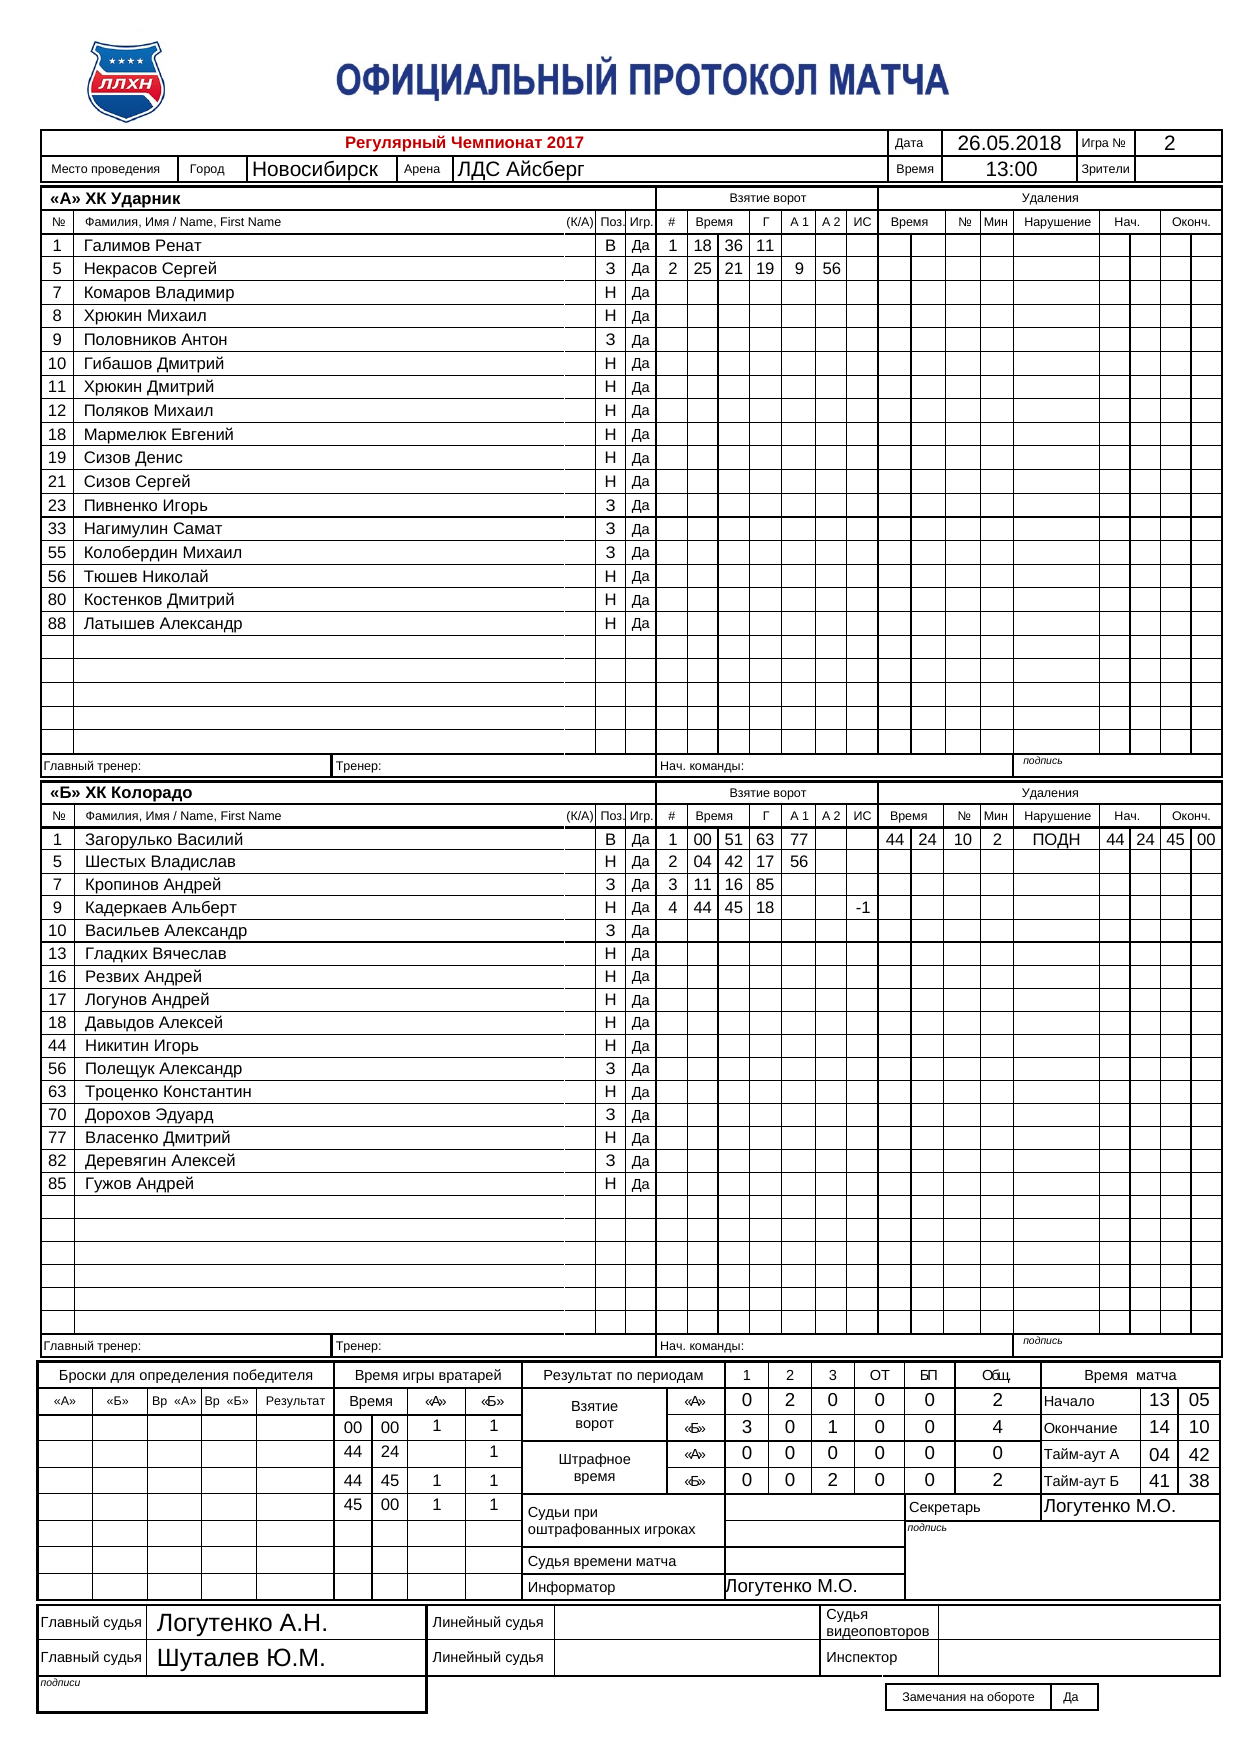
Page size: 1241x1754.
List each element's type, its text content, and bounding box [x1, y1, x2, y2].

table_cell [1014, 235, 1099, 256]
table_cell [1099, 1682, 1220, 1711]
table_cell «Б» [668, 1468, 724, 1493]
table_cell [688, 423, 717, 445]
table_cell [657, 305, 687, 327]
table_cell Тайм-аут Б [1042, 1468, 1140, 1493]
table_cell ИС [847, 211, 877, 233]
table_cell [1131, 1288, 1160, 1310]
table_cell [816, 518, 846, 540]
table_cell [565, 1288, 595, 1310]
table_cell [816, 659, 846, 682]
table_cell [565, 1104, 595, 1126]
table_cell Мармелюк Евгений [74, 423, 564, 445]
table_cell [1100, 376, 1129, 398]
table_cell [565, 1173, 595, 1195]
table_cell [912, 588, 945, 611]
table_header Результат по периодам [523, 1363, 724, 1387]
table_cell 24 [912, 829, 943, 849]
table_cell [719, 659, 749, 682]
table_cell 19 [42, 446, 73, 469]
table_cell [912, 1219, 943, 1241]
table_cell [1131, 518, 1160, 540]
table_cell [981, 850, 1013, 872]
table_cell [408, 1521, 465, 1546]
table_cell [816, 1242, 846, 1264]
table_cell [1192, 565, 1221, 587]
table_cell [1161, 1035, 1190, 1057]
table_cell [750, 612, 781, 634]
table_cell [75, 1219, 564, 1241]
table_cell [565, 1035, 595, 1057]
table_cell [148, 1574, 201, 1599]
table_cell [750, 1173, 781, 1195]
table_cell [1192, 423, 1221, 445]
table_cell [946, 446, 980, 469]
table_cell [816, 1081, 846, 1103]
table_cell [1161, 423, 1190, 445]
table_cell [565, 1196, 595, 1218]
table_cell [1100, 730, 1129, 753]
table_cell [847, 518, 877, 540]
table_cell [719, 1265, 749, 1287]
table_cell [981, 966, 1013, 987]
table_cell 18 [688, 235, 717, 256]
table_cell [1014, 1288, 1099, 1310]
table_cell [42, 730, 73, 753]
table_cell 56 [42, 565, 73, 587]
table_cell Мин [981, 211, 1013, 233]
table_cell [944, 1127, 980, 1149]
table_cell Арена [398, 157, 452, 181]
table_cell [1161, 1058, 1190, 1079]
table_cell 11 [750, 235, 781, 256]
table_cell [1100, 1012, 1129, 1033]
table_cell [39, 1441, 92, 1467]
table_cell [847, 1265, 877, 1287]
table_cell 55 [42, 541, 73, 564]
table_cell [1192, 446, 1221, 469]
table_cell [981, 257, 1013, 280]
table_cell [847, 1104, 877, 1126]
table_cell [565, 1150, 595, 1172]
table_cell Да [626, 1035, 655, 1057]
table_cell [782, 376, 815, 398]
table_header Время матча [1042, 1363, 1219, 1387]
table_cell Главный тренер: [42, 1335, 330, 1356]
table_cell Время [335, 1389, 407, 1413]
table_cell 04 [688, 850, 717, 872]
table_header Замечания на обороте [887, 1685, 1050, 1709]
table_cell [944, 896, 980, 918]
table_cell [782, 943, 815, 964]
table_cell [750, 920, 781, 941]
table_cell 1 [466, 1468, 521, 1493]
table_cell Секретарь [906, 1495, 1040, 1520]
table_cell Нарушение [1014, 805, 1099, 826]
table_cell [816, 896, 846, 918]
table_cell [596, 707, 625, 729]
table_cell 2 [657, 850, 687, 872]
table_cell Н [596, 565, 625, 587]
table_cell [946, 494, 980, 516]
table_cell [657, 588, 687, 611]
table_header Удаления [879, 783, 1221, 803]
table_cell «А» [408, 1389, 465, 1413]
table_cell 3 [726, 1415, 768, 1440]
table_cell [912, 235, 945, 256]
table_cell Нач. [1100, 211, 1160, 233]
table_cell Поз. [596, 805, 625, 826]
table_cell [912, 376, 945, 398]
table_cell [1161, 565, 1190, 587]
table_cell [750, 636, 781, 658]
table_cell Да [626, 446, 655, 469]
table_cell [93, 1416, 147, 1440]
table_cell Судья видеоповторов [821, 1606, 938, 1639]
table_cell [1014, 636, 1099, 658]
table_cell 1 [466, 1441, 521, 1467]
table_cell 24 [1131, 829, 1160, 849]
table_cell [847, 829, 877, 849]
table_cell [657, 399, 687, 422]
table_cell [1192, 707, 1221, 729]
table_cell Полещук Александр [75, 1058, 564, 1079]
table_cell [1014, 730, 1099, 753]
table_cell [719, 1081, 749, 1103]
table_cell [912, 565, 945, 587]
table_cell 10 [1179, 1415, 1219, 1440]
table_cell [1161, 707, 1190, 729]
table_cell 77 [42, 1127, 74, 1149]
table_cell [74, 707, 564, 729]
table_cell [565, 989, 595, 1011]
table_cell 0 [726, 1389, 768, 1413]
table_cell [981, 636, 1013, 658]
table_cell [847, 707, 877, 729]
table_cell Да [626, 1081, 655, 1103]
table_cell [719, 943, 749, 964]
table_cell [946, 541, 980, 564]
table_cell Да [626, 470, 655, 493]
table_cell [565, 376, 595, 398]
table_cell [1014, 352, 1099, 374]
table_cell [719, 494, 749, 516]
table_cell Нагимулин Самат [74, 518, 564, 540]
table_cell Да [626, 1127, 655, 1149]
table_cell Да [626, 305, 655, 327]
table_cell Никитин Игорь [75, 1035, 564, 1057]
table_cell [912, 518, 945, 540]
table_cell 17 [750, 850, 781, 872]
table_cell 63 [42, 1081, 74, 1103]
table_cell Новосибирск [248, 157, 396, 181]
table_cell [782, 235, 815, 256]
table_cell Да [626, 989, 655, 1011]
table_cell [847, 1150, 877, 1172]
table_cell [1131, 1150, 1160, 1172]
table_cell [148, 1468, 201, 1493]
table_cell [1014, 588, 1099, 611]
table_cell [1192, 683, 1221, 706]
table_cell [1100, 1058, 1129, 1079]
table_cell [1100, 659, 1129, 682]
table_cell [726, 1548, 904, 1573]
table_cell Н [596, 612, 625, 634]
table_cell Оконч. [1161, 805, 1221, 826]
table_cell [1192, 850, 1221, 872]
table_cell 4 [956, 1415, 1040, 1440]
table_cell [1161, 281, 1190, 303]
table_cell [981, 1150, 1013, 1172]
table_cell [816, 829, 846, 849]
table_cell Инспектор [821, 1640, 938, 1675]
table_cell [688, 399, 717, 422]
table_cell [847, 1311, 877, 1333]
table_cell [750, 707, 781, 729]
table_cell № [42, 211, 73, 233]
table_cell [688, 470, 717, 493]
table_cell [879, 896, 910, 918]
table_cell [1161, 352, 1190, 374]
table_cell [1161, 1311, 1190, 1333]
table_cell [847, 636, 877, 658]
table_cell [257, 1468, 333, 1493]
table_cell [912, 989, 943, 1011]
table_cell [1161, 659, 1190, 682]
table_cell [1014, 943, 1099, 964]
table_cell [565, 518, 595, 540]
table_cell [202, 1521, 256, 1546]
table_cell [816, 966, 846, 987]
table_cell 70 [42, 1104, 74, 1126]
table_cell [879, 730, 910, 753]
table_cell [719, 612, 749, 634]
table_cell [847, 305, 877, 327]
table_cell [688, 1150, 717, 1172]
table_cell [750, 1196, 781, 1218]
table_cell [816, 281, 846, 303]
table_cell [912, 305, 945, 327]
table_cell [750, 1127, 781, 1149]
table_cell [1014, 518, 1099, 540]
table_cell [750, 305, 781, 327]
table_cell 19 [750, 257, 781, 280]
table_cell [981, 352, 1013, 374]
table_cell Загорулько Василий [75, 829, 564, 849]
table_cell [1161, 612, 1190, 634]
table_cell [879, 943, 910, 964]
table_cell [688, 683, 717, 706]
table_cell 0 [769, 1415, 811, 1440]
table_cell [1161, 730, 1190, 753]
table_cell [981, 541, 1013, 564]
table_cell [879, 1265, 910, 1287]
table_cell Да [626, 518, 655, 540]
table_cell Нач. [1100, 805, 1160, 826]
table_cell [981, 328, 1013, 351]
table_cell [688, 446, 717, 469]
table_cell 0 [905, 1442, 954, 1467]
table_cell [657, 707, 687, 729]
table_cell [912, 281, 945, 303]
table_cell [596, 1242, 625, 1264]
table_cell [1192, 1104, 1221, 1126]
table_cell [816, 494, 846, 516]
table_cell [626, 659, 655, 682]
table_cell [39, 1468, 92, 1493]
table_cell Дорохов Эдуард [75, 1104, 564, 1126]
table_cell 10 [42, 352, 73, 374]
table_cell [1192, 874, 1221, 895]
table_cell [782, 1150, 815, 1172]
table_cell [750, 1311, 781, 1333]
table_cell [466, 1547, 521, 1573]
table_cell [847, 1012, 877, 1033]
table_cell [565, 966, 595, 987]
table_cell [565, 565, 595, 587]
table_cell [750, 518, 781, 540]
table_cell [879, 423, 910, 445]
table_cell [879, 636, 910, 658]
table_cell [912, 920, 943, 941]
table_cell [1161, 1288, 1190, 1310]
table_cell [782, 399, 815, 422]
table_cell [847, 943, 877, 964]
table_cell «А» [39, 1389, 92, 1413]
table_cell [1100, 305, 1129, 327]
table_cell [782, 1081, 815, 1103]
table_cell [1131, 1219, 1160, 1241]
table_cell Власенко Дмитрий [75, 1127, 564, 1149]
table_cell 18 [42, 1012, 74, 1033]
table_cell [1161, 850, 1190, 872]
table_cell [847, 423, 877, 445]
table_cell [1192, 1288, 1221, 1310]
table_cell [1014, 446, 1099, 469]
table_cell [879, 707, 910, 729]
table_cell З [596, 257, 625, 280]
table_cell Да [626, 943, 655, 964]
table_cell [946, 305, 980, 327]
table_cell 1 [466, 1494, 521, 1520]
table_cell [657, 494, 687, 516]
table_cell [657, 989, 687, 1011]
table_cell [782, 1012, 815, 1033]
table_cell [202, 1494, 256, 1520]
table_cell [74, 730, 564, 753]
table_cell [782, 1058, 815, 1079]
table_cell [657, 1127, 687, 1149]
table_cell 00 [688, 829, 717, 849]
table_cell [879, 518, 910, 540]
table_cell [565, 541, 595, 564]
table_cell 80 [42, 588, 73, 611]
table_cell [1192, 1150, 1221, 1172]
table_cell [847, 1058, 877, 1079]
table_cell подпись [1014, 1335, 1221, 1356]
table_cell 1 [42, 235, 73, 256]
table_cell Линейный судья [428, 1640, 554, 1675]
table_cell [1131, 235, 1160, 256]
table_cell [1192, 612, 1221, 634]
table_cell [1100, 1127, 1129, 1149]
table_cell [257, 1521, 333, 1546]
table_cell Н [596, 850, 625, 872]
table_cell [879, 235, 910, 256]
table_cell Вр «А» [148, 1389, 201, 1413]
table_cell [879, 1058, 910, 1079]
table_cell [688, 281, 717, 303]
table_cell [335, 1547, 371, 1573]
table_cell [408, 1547, 465, 1573]
table_cell [944, 850, 980, 872]
table_cell Да [626, 920, 655, 941]
table_cell 1 [812, 1415, 854, 1440]
table_cell [1100, 281, 1129, 303]
table_cell [657, 683, 687, 706]
table_cell [816, 352, 846, 374]
table_cell Латышев Александр [74, 612, 564, 634]
table_cell [1161, 896, 1190, 918]
table_cell Галимов Ренат [74, 235, 564, 256]
table_cell 85 [750, 874, 781, 895]
table_cell Штрафное время [523, 1442, 666, 1493]
table_cell [657, 1173, 687, 1195]
table_cell Город [179, 157, 246, 181]
table_cell [1131, 470, 1160, 493]
table_cell Сизов Денис [74, 446, 564, 469]
table_cell # [657, 211, 687, 233]
table_cell [782, 352, 815, 374]
table_cell [1100, 1196, 1129, 1218]
table_cell 88 [42, 612, 73, 634]
table_cell 11 [42, 376, 73, 398]
table_cell Игр. [626, 805, 655, 826]
table_header 2 [1136, 131, 1221, 155]
table_cell [1161, 328, 1190, 351]
table_cell [750, 1035, 781, 1057]
table_cell [912, 1265, 943, 1287]
table_cell [912, 1311, 943, 1333]
table_cell Н [596, 423, 625, 445]
table_cell 00 [373, 1416, 407, 1440]
table_cell 12 [42, 399, 73, 422]
table_cell [657, 943, 687, 964]
table_cell [1161, 1127, 1190, 1149]
table_cell Информатор [523, 1575, 724, 1599]
table_cell [879, 446, 910, 469]
table_cell [750, 1242, 781, 1264]
table_cell 14 [1141, 1415, 1177, 1440]
table_cell [847, 1219, 877, 1241]
table_cell [912, 1173, 943, 1195]
table_cell [879, 1173, 910, 1195]
table_cell Фамилия, Имя / Name, First Name [74, 211, 565, 233]
table_cell ИС [847, 805, 877, 826]
table_cell [1131, 328, 1160, 351]
table_cell [750, 541, 781, 564]
table_cell Да [626, 399, 655, 422]
table_cell [847, 683, 877, 706]
table_cell Н [596, 1035, 625, 1057]
table_cell [981, 494, 1013, 516]
table_cell [1192, 1058, 1221, 1079]
table_cell подпись [1014, 755, 1221, 776]
table_cell [981, 896, 1013, 918]
table_cell [981, 446, 1013, 469]
table_cell [939, 1606, 1219, 1639]
table_cell [912, 707, 945, 729]
table_cell [657, 659, 687, 682]
table_cell [946, 257, 980, 280]
table_cell [1131, 541, 1160, 564]
table_cell А 1 [782, 211, 815, 233]
table_cell [1131, 707, 1160, 729]
table_cell [847, 1173, 877, 1195]
table_cell [565, 636, 595, 658]
table_cell Да [626, 352, 655, 374]
table_cell [879, 1196, 910, 1218]
table_cell [816, 1219, 846, 1241]
table_cell Да [626, 966, 655, 987]
table_cell -1 [847, 896, 877, 918]
table_cell [719, 1035, 749, 1057]
table_cell [1192, 1196, 1221, 1218]
table_cell [847, 281, 877, 303]
table_cell [750, 1219, 781, 1241]
table_cell [946, 423, 980, 445]
table_cell 1 [42, 829, 74, 849]
table_cell [912, 328, 945, 351]
table_cell [883, 1677, 1220, 1681]
table_cell «Б» [668, 1415, 724, 1440]
table_cell [1014, 874, 1099, 895]
table_cell 44 [1100, 829, 1129, 849]
table_cell Некрасов Сергей [74, 257, 564, 280]
table_cell [596, 659, 625, 682]
table_cell [816, 1012, 846, 1033]
table_cell [202, 1574, 256, 1599]
table_cell [946, 376, 980, 398]
table_cell [1192, 896, 1221, 918]
table_cell [719, 281, 749, 303]
table_cell [1192, 1265, 1221, 1287]
table_cell 42 [719, 850, 749, 872]
table_cell [782, 896, 815, 918]
table_cell [657, 920, 687, 941]
table_cell [1014, 423, 1099, 445]
table_cell [1192, 470, 1221, 493]
table_cell [981, 1219, 1013, 1241]
table_cell [719, 541, 749, 564]
table_cell [657, 352, 687, 374]
table_cell [626, 730, 655, 753]
table_cell З [596, 874, 625, 895]
table_cell [879, 565, 910, 587]
table_cell [75, 1196, 564, 1218]
table_cell [1131, 1058, 1160, 1079]
table_cell [719, 328, 749, 351]
table_cell [879, 1081, 910, 1103]
table_cell [1014, 541, 1099, 564]
table_cell [1014, 328, 1099, 351]
table_cell В [596, 235, 625, 256]
table_cell [879, 328, 910, 351]
table_cell [847, 920, 877, 941]
table_cell [912, 636, 945, 658]
table_cell [719, 920, 749, 941]
table_cell [1131, 920, 1160, 941]
table_cell [565, 257, 595, 280]
table_cell Окончание [1042, 1415, 1140, 1440]
table_header ОТ [855, 1363, 904, 1387]
table_cell [555, 1640, 819, 1675]
table_cell [202, 1441, 256, 1467]
table_cell В [596, 829, 625, 849]
table_cell [1131, 683, 1160, 706]
table_cell [1100, 565, 1129, 587]
table_cell 17 [42, 989, 74, 1011]
table_header Дата [889, 131, 941, 155]
table_cell [816, 588, 846, 611]
table_cell [816, 328, 846, 351]
table_cell [981, 470, 1013, 493]
table_cell [565, 683, 595, 706]
table_cell [688, 1035, 717, 1057]
table_cell 7 [42, 874, 74, 895]
table_cell [688, 1104, 717, 1126]
table_cell [912, 1104, 943, 1126]
table_cell [981, 1196, 1013, 1218]
table_cell [816, 376, 846, 398]
table_cell [657, 636, 687, 658]
picture [5, 28, 1179, 129]
table_cell Игр. [626, 211, 655, 233]
table_cell [1161, 874, 1190, 895]
table_cell [657, 281, 687, 303]
table_cell 13 [1141, 1389, 1177, 1413]
table_cell [688, 1219, 717, 1241]
table_cell Взятие ворот [523, 1389, 666, 1440]
table_cell [719, 636, 749, 658]
table_cell [1100, 874, 1129, 895]
table_cell № [42, 805, 74, 826]
table_cell [1014, 1242, 1099, 1264]
table_cell [719, 470, 749, 493]
table_cell [688, 494, 717, 516]
table_cell Пивненко Игорь [74, 494, 564, 516]
table_cell [719, 352, 749, 374]
table_cell 33 [42, 518, 73, 540]
table_cell [944, 1196, 980, 1218]
table_cell [75, 1265, 564, 1287]
table_cell [816, 612, 846, 634]
table_header «Б» ХК Колорадо [42, 783, 655, 803]
table_cell Васильев Александр [75, 920, 564, 941]
table_cell Да [626, 494, 655, 516]
table_cell [257, 1441, 333, 1467]
table_cell Н [596, 376, 625, 398]
table_cell [565, 588, 595, 611]
table_cell [750, 943, 781, 964]
table_cell [657, 423, 687, 445]
table_header 3 [812, 1363, 854, 1387]
table_cell [847, 989, 877, 1011]
table_cell Н [596, 966, 625, 987]
table_cell Половников Антон [74, 328, 564, 351]
table_cell [816, 235, 846, 256]
table_cell [1161, 1081, 1190, 1103]
table_cell Главный судья [39, 1606, 146, 1639]
table_cell [847, 376, 877, 398]
table_cell [879, 1242, 910, 1264]
table_cell 2 [769, 1389, 811, 1413]
table_cell Время [688, 211, 749, 233]
table_cell Н [596, 446, 625, 469]
table_cell Мин [981, 805, 1013, 826]
table_cell [1100, 588, 1129, 611]
table_cell [1161, 399, 1190, 422]
table_cell [1131, 1127, 1160, 1149]
table_cell [912, 943, 943, 964]
table_header Да [1052, 1685, 1097, 1709]
table_cell [782, 1196, 815, 1218]
table_cell [946, 399, 980, 422]
table_cell З [596, 541, 625, 564]
table_cell [1100, 1242, 1129, 1264]
table_cell [626, 1288, 655, 1310]
table_cell [912, 966, 943, 987]
table_cell 5 [42, 850, 74, 872]
table_cell Да [626, 612, 655, 634]
table_cell [847, 966, 877, 987]
table_cell [1192, 1242, 1221, 1264]
table_header Броски для определения победителя [39, 1363, 333, 1387]
table_cell Деревягин Алексей [75, 1150, 564, 1172]
table_cell [688, 989, 717, 1011]
table_cell [879, 989, 910, 1011]
table_cell [1192, 541, 1221, 564]
table_cell [782, 565, 815, 587]
table_cell [565, 1081, 595, 1103]
table_cell [657, 966, 687, 987]
table_cell [1100, 235, 1129, 256]
table_cell [565, 494, 595, 516]
table_cell [944, 1219, 980, 1241]
table_cell [726, 1495, 904, 1520]
table_cell 0 [812, 1389, 854, 1413]
table_cell Время [879, 211, 945, 233]
table_cell [1131, 1104, 1160, 1126]
table_cell [944, 1150, 980, 1172]
table_cell [816, 1035, 846, 1057]
table_cell [148, 1521, 201, 1546]
table_cell [1192, 399, 1221, 422]
table_cell 0 [769, 1468, 811, 1493]
table_cell [565, 235, 595, 256]
table_cell [750, 1058, 781, 1079]
table_cell [782, 659, 815, 682]
table_cell [565, 1012, 595, 1033]
table_cell [688, 1012, 717, 1033]
table_cell [816, 850, 846, 872]
table_cell [816, 1058, 846, 1079]
table_cell [944, 1288, 980, 1310]
table_cell [1131, 565, 1160, 587]
table_cell 0 [855, 1442, 904, 1467]
table_cell Шестых Владислав [75, 850, 564, 872]
table_cell подпись [906, 1522, 1219, 1599]
table_cell [1014, 305, 1099, 327]
table_cell [148, 1494, 201, 1520]
table_cell [719, 305, 749, 327]
table_cell Результат [257, 1389, 333, 1413]
table_cell [626, 1265, 655, 1287]
table_cell [1161, 1104, 1190, 1126]
table_cell [1192, 376, 1221, 398]
table_cell [1014, 896, 1099, 918]
table_cell [946, 659, 980, 682]
table_cell [1136, 157, 1221, 181]
table_cell [847, 1127, 877, 1149]
table_cell [879, 281, 910, 303]
table_cell [847, 1035, 877, 1057]
table_cell 56 [42, 1058, 74, 1079]
table_cell [1192, 920, 1221, 941]
table_cell [782, 423, 815, 445]
table_cell [1100, 1150, 1129, 1172]
table_cell [782, 518, 815, 540]
table_cell 7 [42, 281, 73, 303]
table_cell [981, 565, 1013, 587]
table_cell [688, 943, 717, 964]
table_cell [912, 446, 945, 469]
table_cell [1100, 896, 1129, 918]
table_header Удаления [879, 188, 1221, 209]
table_cell [816, 1196, 846, 1218]
table_cell 45 [335, 1494, 371, 1520]
table_cell [1161, 376, 1190, 398]
table_cell [688, 707, 717, 729]
table_cell [1192, 1173, 1221, 1195]
table_cell [688, 1242, 717, 1264]
table_cell [1131, 659, 1160, 682]
table_cell Н [596, 1173, 625, 1195]
table_cell [750, 1288, 781, 1310]
table_cell Давыдов Алексей [75, 1012, 564, 1033]
table_cell [879, 966, 910, 987]
table_cell 00 [1192, 829, 1221, 849]
table_cell [847, 1196, 877, 1218]
table_cell [42, 707, 73, 729]
table_cell [1014, 1219, 1099, 1241]
table_cell [74, 683, 564, 706]
table_header 26.05.2018 [943, 131, 1076, 155]
table_cell 1 [657, 829, 687, 849]
table_cell [688, 565, 717, 587]
table_cell Да [626, 1104, 655, 1126]
table_cell [42, 1219, 74, 1241]
table_cell [816, 920, 846, 941]
table_cell Нач. команды: [657, 1335, 1012, 1356]
table_cell [1161, 588, 1190, 611]
table_cell [816, 707, 846, 729]
table_cell 24 [373, 1441, 407, 1467]
table_cell (К/А) [565, 805, 595, 826]
table_cell [39, 1521, 92, 1546]
table_cell [1192, 1127, 1221, 1149]
table_cell [1014, 659, 1099, 682]
table_cell З [596, 494, 625, 516]
table_cell [93, 1494, 147, 1520]
table_cell [912, 1288, 943, 1310]
table_cell [626, 1311, 655, 1333]
table_cell [847, 352, 877, 374]
table_cell [981, 305, 1013, 327]
table_cell [1161, 518, 1190, 540]
table_cell [39, 1547, 92, 1573]
table_cell [565, 328, 595, 351]
table_cell Начало [1042, 1389, 1140, 1413]
table_cell [847, 235, 877, 256]
table_cell [39, 1416, 92, 1440]
table_cell [719, 707, 749, 729]
table_cell [944, 1012, 980, 1033]
table_cell [1161, 1150, 1190, 1172]
table_cell Н [596, 305, 625, 327]
table_cell Линейный судья [428, 1606, 554, 1639]
table_cell [1192, 943, 1221, 964]
table_cell [944, 1081, 980, 1103]
table_cell [1100, 1035, 1129, 1057]
table_cell [946, 470, 980, 493]
table_cell Логутенко А.Н. [147, 1606, 425, 1639]
table_cell [626, 636, 655, 658]
table_cell [816, 730, 846, 753]
table_cell [1192, 966, 1221, 987]
table_cell [688, 1311, 717, 1333]
table_cell № [944, 805, 980, 826]
table_cell 42 [1179, 1441, 1219, 1467]
table_cell [688, 305, 717, 327]
table_cell [1131, 305, 1160, 327]
table_cell [1100, 541, 1129, 564]
table_cell [202, 1547, 256, 1573]
table_cell [1100, 1104, 1129, 1126]
table_cell 23 [42, 494, 73, 516]
table_cell [93, 1574, 147, 1599]
table_cell [944, 966, 980, 987]
table_cell Да [626, 565, 655, 587]
table_cell [1100, 399, 1129, 422]
table_cell [981, 612, 1013, 634]
table_cell [981, 281, 1013, 303]
table_cell Да [626, 850, 655, 872]
table_cell [847, 1288, 877, 1310]
table_cell [912, 1012, 943, 1033]
table_cell [565, 707, 595, 729]
table_cell [1014, 565, 1099, 587]
table_cell [1192, 305, 1221, 327]
table_cell [257, 1494, 333, 1520]
table_cell [816, 989, 846, 1011]
table_cell 05 [1179, 1389, 1219, 1413]
table_cell [782, 541, 815, 564]
table_cell [1014, 1104, 1099, 1126]
table_cell [816, 423, 846, 445]
table_cell [1161, 636, 1190, 658]
table_cell [148, 1441, 201, 1467]
table_cell [565, 896, 595, 918]
table_cell Да [626, 541, 655, 564]
table_cell [816, 1288, 846, 1310]
table_cell [847, 257, 877, 280]
table_cell [944, 1311, 980, 1333]
table_cell [750, 1265, 781, 1287]
table_cell [782, 707, 815, 729]
table_cell [981, 518, 1013, 540]
table_cell [1014, 399, 1099, 422]
table_cell Время [688, 805, 749, 826]
table_cell [912, 850, 943, 872]
table_cell [816, 1127, 846, 1149]
table_cell [1192, 730, 1221, 753]
table_cell [93, 1468, 147, 1493]
table_cell [1100, 683, 1129, 706]
table_cell [373, 1547, 407, 1573]
table_cell [626, 1196, 655, 1218]
table_cell [782, 966, 815, 987]
table_cell [1161, 257, 1190, 280]
table_cell «А» [668, 1442, 724, 1467]
table_cell [750, 494, 781, 516]
table_cell [1100, 636, 1129, 658]
table_cell [657, 1058, 687, 1079]
table_cell 44 [42, 1035, 74, 1057]
table_cell 44 [879, 829, 910, 849]
table_cell Фамилия, Имя / Name, First Name [75, 805, 565, 826]
table_cell Логутенко М.О. [726, 1575, 904, 1599]
table_cell [946, 518, 980, 540]
table_cell Да [626, 328, 655, 351]
table_cell [565, 281, 595, 303]
table_cell Кропинов Андрей [75, 874, 564, 895]
table_cell [1192, 1219, 1221, 1241]
table_cell [782, 470, 815, 493]
table_cell [596, 636, 625, 658]
table_cell [1100, 850, 1129, 872]
table_cell [816, 1311, 846, 1333]
table_cell [688, 1173, 717, 1195]
table_cell [816, 1104, 846, 1126]
table_cell [750, 989, 781, 1011]
table_cell [74, 636, 564, 658]
table_cell [782, 281, 815, 303]
table_cell [688, 966, 717, 987]
table_cell 11 [688, 874, 717, 895]
table_cell [466, 1574, 521, 1599]
table_cell [981, 874, 1013, 895]
table_cell Главный судья [39, 1640, 146, 1675]
table_cell [1161, 446, 1190, 469]
table_cell [39, 1574, 92, 1599]
table_cell [946, 683, 980, 706]
table_cell [1161, 470, 1190, 493]
table_cell 85 [42, 1173, 74, 1195]
table_cell [657, 1196, 687, 1218]
table_cell [596, 1219, 625, 1241]
table_cell [688, 1265, 717, 1287]
table_cell [944, 1035, 980, 1057]
table_cell [1014, 281, 1099, 303]
table_cell [847, 730, 877, 753]
table_cell [879, 470, 910, 493]
table_header «А» ХК Ударник [42, 188, 655, 209]
table_cell [879, 920, 910, 941]
table_cell [565, 612, 595, 634]
table_cell [565, 1265, 595, 1287]
table_cell [750, 328, 781, 351]
table_cell [1014, 1127, 1099, 1149]
table_cell [816, 1173, 846, 1195]
table_cell [1100, 989, 1129, 1011]
table_cell [688, 541, 717, 564]
table_cell [596, 683, 625, 706]
table_cell [1161, 1219, 1190, 1241]
table_cell Оконч. [1161, 211, 1221, 233]
table_cell 25 [688, 257, 717, 280]
table_cell Н [596, 989, 625, 1011]
table_cell [1161, 989, 1190, 1011]
table_cell [257, 1547, 333, 1573]
table_cell [847, 874, 877, 895]
table_cell [719, 1173, 749, 1195]
table_cell 44 [688, 896, 717, 918]
table_cell [912, 541, 945, 564]
table_cell [1100, 1219, 1129, 1241]
table_cell [782, 1311, 815, 1333]
table_cell [912, 257, 945, 280]
table_header Время игры вратарей [335, 1363, 521, 1387]
table_cell [719, 1127, 749, 1149]
table_cell [565, 399, 595, 422]
table_cell [408, 1574, 465, 1599]
table_cell Н [596, 399, 625, 422]
table_cell [912, 470, 945, 493]
table_cell [1161, 1173, 1190, 1195]
table_cell [688, 376, 717, 398]
table_cell [1100, 1311, 1129, 1333]
table_cell А 2 [816, 211, 846, 233]
table_cell [750, 1081, 781, 1103]
table_cell [1161, 541, 1190, 564]
table_cell [565, 850, 595, 872]
table_cell [466, 1521, 521, 1546]
table_cell [1014, 1196, 1099, 1218]
table_cell [75, 1311, 564, 1333]
table_cell [1161, 683, 1190, 706]
table_cell [782, 1219, 815, 1241]
table_cell [202, 1416, 256, 1440]
table_cell 56 [816, 257, 846, 280]
table_cell Да [626, 423, 655, 445]
table_cell Н [596, 896, 625, 918]
table_cell [816, 305, 846, 327]
table_cell [1161, 920, 1190, 941]
table_cell [946, 707, 980, 729]
table_cell Да [626, 376, 655, 398]
table_cell [42, 683, 73, 706]
table_cell [946, 565, 980, 587]
table_cell [1100, 943, 1129, 964]
table_cell [1161, 1012, 1190, 1033]
table_cell 13:00 [943, 157, 1076, 181]
table_cell 77 [782, 829, 815, 849]
table_cell [657, 1219, 687, 1241]
table_cell [719, 423, 749, 445]
table_cell [1014, 1173, 1099, 1195]
table_cell [1014, 1150, 1099, 1172]
table_cell [719, 1012, 749, 1033]
table_cell [944, 1242, 980, 1264]
table_cell [1192, 494, 1221, 516]
table_cell [1100, 494, 1129, 516]
table_cell Поляков Михаил [74, 399, 564, 422]
table_cell [596, 1288, 625, 1310]
table_cell [946, 281, 980, 303]
table_cell Да [626, 257, 655, 280]
table_cell ПОДН [1014, 829, 1099, 849]
table_cell [1100, 423, 1129, 445]
table_cell [719, 399, 749, 422]
table_cell 1 [408, 1468, 465, 1493]
table_cell [847, 446, 877, 469]
table_cell [1100, 446, 1129, 469]
table_cell 04 [1141, 1441, 1177, 1467]
table_cell [75, 1288, 564, 1310]
table_header Взятие ворот [657, 188, 877, 209]
table_cell [879, 850, 910, 872]
table_cell (К/А) [565, 211, 595, 233]
table_cell [1161, 1242, 1190, 1264]
table_cell Логунов Андрей [75, 989, 564, 1011]
table_cell [879, 1035, 910, 1057]
table_cell 21 [719, 257, 749, 280]
table_cell 0 [905, 1468, 954, 1493]
table_cell 0 [956, 1442, 1040, 1467]
table_cell Зрители [1078, 157, 1134, 181]
table_cell [750, 446, 781, 469]
table_cell [1100, 1081, 1129, 1103]
table_cell [719, 446, 749, 469]
table_cell Да [626, 896, 655, 918]
table_cell [782, 989, 815, 1011]
table_cell [688, 636, 717, 658]
table_cell [946, 328, 980, 351]
table_cell [1192, 1081, 1221, 1103]
table_cell [1161, 1196, 1190, 1218]
table_cell [1192, 1012, 1221, 1033]
table_cell [782, 683, 815, 706]
table_cell [944, 1265, 980, 1287]
table_cell 00 [373, 1494, 407, 1520]
table_cell [1131, 446, 1160, 469]
table_cell [847, 588, 877, 611]
table_cell Нач. команды: [657, 755, 1012, 776]
table_cell [688, 612, 717, 634]
table_cell [565, 1242, 595, 1264]
table_cell [1014, 1081, 1099, 1103]
table_cell 56 [782, 850, 815, 872]
table_cell Да [626, 874, 655, 895]
table_cell 0 [905, 1389, 954, 1413]
table_cell [944, 920, 980, 941]
table_cell [879, 1150, 910, 1172]
table_cell [816, 541, 846, 564]
table_cell Н [596, 943, 625, 964]
table_cell [1014, 612, 1099, 634]
table_cell [1131, 1196, 1160, 1218]
table_cell [93, 1521, 147, 1546]
table_cell [750, 470, 781, 493]
table_cell [750, 966, 781, 987]
table_cell 1 [408, 1416, 465, 1440]
table_cell [719, 1219, 749, 1241]
table_cell [657, 1012, 687, 1033]
table_cell [912, 683, 945, 706]
table_cell 44 [335, 1468, 371, 1493]
table_cell Да [626, 1173, 655, 1195]
table_cell [847, 541, 877, 564]
table_cell [816, 1265, 846, 1287]
table_cell [688, 1288, 717, 1310]
table_cell [944, 1173, 980, 1195]
table_cell [879, 1311, 910, 1333]
table_cell [981, 1035, 1013, 1057]
table_header БП [905, 1363, 954, 1387]
table_cell 36 [719, 235, 749, 256]
table_cell [688, 659, 717, 682]
table_cell [847, 328, 877, 351]
table_cell З [596, 1150, 625, 1172]
table_cell [1014, 470, 1099, 493]
table_cell [1100, 612, 1129, 634]
table_cell Да [626, 1150, 655, 1172]
table_cell [719, 966, 749, 987]
table_cell [565, 659, 595, 682]
table_cell Место проведения [42, 157, 177, 181]
table_cell [879, 541, 910, 564]
table_cell [816, 399, 846, 422]
table_cell [782, 1265, 815, 1287]
table_cell [912, 1150, 943, 1172]
table_cell [981, 1265, 1013, 1287]
table_cell 9 [42, 896, 74, 918]
table_cell [565, 730, 595, 753]
table_cell [1100, 1173, 1129, 1195]
table_cell [719, 1242, 749, 1264]
table_cell [912, 352, 945, 374]
table_cell [912, 1058, 943, 1079]
table_cell [912, 612, 945, 634]
table_cell [626, 683, 655, 706]
table_cell [657, 470, 687, 493]
table_cell [981, 1173, 1013, 1195]
table_cell [750, 352, 781, 374]
table_cell [1131, 1035, 1160, 1057]
table_cell [42, 1196, 74, 1218]
table_cell [981, 1311, 1013, 1333]
table_cell № [946, 211, 980, 233]
table_cell [946, 352, 980, 374]
table_cell [657, 1081, 687, 1103]
table_cell [981, 920, 1013, 941]
table_cell [596, 1196, 625, 1218]
table_cell [750, 1012, 781, 1033]
table_cell [816, 446, 846, 469]
table_cell [1161, 966, 1190, 987]
table_cell Н [596, 1081, 625, 1103]
table_cell [750, 399, 781, 422]
table_cell [565, 874, 595, 895]
table_cell [565, 943, 595, 964]
table_cell Н [596, 281, 625, 303]
table_cell [816, 636, 846, 658]
table_cell [782, 305, 815, 327]
table_cell 10 [944, 829, 980, 849]
table_cell [1100, 257, 1129, 280]
table_cell [42, 636, 73, 658]
table_cell [42, 1242, 74, 1264]
table_cell [148, 1547, 201, 1573]
table_cell Тайм-аут А [1042, 1441, 1140, 1467]
table_cell [1014, 494, 1099, 516]
table_cell [912, 399, 945, 422]
table_cell [879, 659, 910, 682]
table_cell [1192, 518, 1221, 540]
table_cell [816, 943, 846, 964]
table_cell [74, 659, 564, 682]
table_cell [782, 328, 815, 351]
table_cell [946, 730, 980, 753]
table_cell 0 [726, 1468, 768, 1493]
table_cell Логутенко М.О. [1042, 1495, 1219, 1520]
table_cell [1100, 1288, 1129, 1310]
table_cell Вр «Б» [202, 1389, 256, 1413]
table_cell [257, 1574, 333, 1599]
table_cell З [596, 1104, 625, 1126]
table_cell 16 [42, 966, 74, 987]
table_cell [719, 1150, 749, 1172]
table_cell [148, 1416, 201, 1440]
table_cell [847, 565, 877, 587]
table_cell [428, 1677, 882, 1711]
table_cell [1014, 1265, 1099, 1287]
table_cell [879, 588, 910, 611]
table_cell Комаров Владимир [74, 281, 564, 303]
table_cell Главный тренер: [42, 755, 330, 776]
table_cell 51 [719, 829, 749, 849]
table_cell [1131, 399, 1160, 422]
table_header 1 [726, 1363, 768, 1387]
table_cell [39, 1494, 92, 1520]
table_cell [847, 1081, 877, 1103]
table_cell [750, 1150, 781, 1172]
table_cell [1131, 1265, 1160, 1287]
table_cell Колобердин Михаил [74, 541, 564, 564]
table_cell [626, 1219, 655, 1241]
table_cell [1192, 1311, 1221, 1333]
table_cell [750, 683, 781, 706]
table_cell З [596, 920, 625, 941]
table_cell [1014, 1035, 1099, 1057]
table_cell [879, 376, 910, 398]
table_cell [596, 730, 625, 753]
table_cell [565, 1127, 595, 1149]
table_cell [816, 874, 846, 895]
table_cell [1161, 235, 1190, 256]
table_cell [879, 1288, 910, 1310]
table_cell [912, 1127, 943, 1149]
table_cell [847, 612, 877, 634]
table_cell 9 [42, 328, 73, 351]
table_cell [42, 1311, 74, 1333]
table_cell 2 [956, 1389, 1040, 1413]
table_cell Поз. [596, 211, 625, 233]
table_cell 44 [335, 1441, 371, 1467]
table_cell [1100, 920, 1129, 941]
table_cell А 2 [816, 805, 846, 826]
table_cell [847, 494, 877, 516]
table_cell «Б » [466, 1389, 521, 1413]
table_cell [981, 659, 1013, 682]
table_cell 63 [750, 829, 781, 849]
table_cell [847, 399, 877, 422]
table_cell [1014, 707, 1099, 729]
table_cell [782, 1288, 815, 1310]
table_cell 0 [855, 1415, 904, 1440]
table_cell [719, 1288, 749, 1310]
table_cell 2 [981, 829, 1013, 849]
table_cell [912, 896, 943, 918]
table_cell [879, 352, 910, 374]
table_cell [596, 1265, 625, 1287]
table_cell [1192, 989, 1221, 1011]
table_cell 0 [855, 1468, 904, 1493]
table_cell [1192, 1035, 1221, 1057]
table_cell [1131, 943, 1160, 964]
table_cell 0 [769, 1442, 811, 1467]
table_cell [782, 874, 815, 895]
table_cell 18 [42, 423, 73, 445]
table_cell 3 [657, 874, 687, 895]
table_cell Кадеркаев Альберт [75, 896, 564, 918]
table_cell 1 [466, 1416, 521, 1440]
table_cell [782, 1173, 815, 1195]
table_cell [565, 352, 595, 374]
table_cell [782, 1104, 815, 1126]
table_cell [944, 989, 980, 1011]
table_cell [981, 588, 1013, 611]
table_cell [565, 423, 595, 445]
table_cell [565, 305, 595, 327]
table_cell [688, 1196, 717, 1218]
table_cell [981, 1127, 1013, 1149]
table_cell Г [750, 805, 781, 826]
table_cell [1131, 1242, 1160, 1264]
table_cell [626, 1242, 655, 1264]
table_cell [879, 399, 910, 422]
table_cell [1100, 707, 1129, 729]
table_cell 4 [657, 896, 687, 918]
table_cell [719, 1104, 749, 1126]
table_cell 2 [657, 257, 687, 280]
table_cell 38 [1179, 1468, 1219, 1493]
table_cell [1161, 943, 1190, 964]
table_cell [657, 1035, 687, 1057]
table_cell [981, 1104, 1013, 1126]
table_cell [1131, 896, 1160, 918]
table_cell [719, 730, 749, 753]
table_cell [657, 612, 687, 634]
table_cell [981, 376, 1013, 398]
table_cell [626, 707, 655, 729]
table_cell Да [626, 281, 655, 303]
table_cell [912, 730, 945, 753]
table_cell 45 [719, 896, 749, 918]
table_cell [1014, 257, 1099, 280]
table_cell [816, 683, 846, 706]
table_cell [657, 376, 687, 398]
table_cell [93, 1547, 147, 1573]
table_cell Да [626, 1058, 655, 1079]
table_cell [879, 612, 910, 634]
table_cell [981, 989, 1013, 1011]
table_cell Гладких Вячеслав [75, 943, 564, 964]
table_cell Тюшев Николай [74, 565, 564, 587]
table_cell [657, 1104, 687, 1126]
table_cell Г [750, 211, 781, 233]
table_cell [657, 1311, 687, 1333]
table_cell [688, 518, 717, 540]
table_cell [657, 328, 687, 351]
table_cell [782, 730, 815, 753]
table_cell [847, 659, 877, 682]
table_cell [879, 874, 910, 895]
table_cell Тренер: [333, 755, 655, 776]
table_cell [981, 1081, 1013, 1103]
table_cell [981, 1288, 1013, 1310]
table_cell [1131, 874, 1160, 895]
table_header Взятие ворот [657, 783, 877, 803]
table_cell [1192, 636, 1221, 658]
table_cell А 1 [782, 805, 815, 826]
table_cell [373, 1521, 407, 1546]
table_cell [42, 659, 73, 682]
table_cell Хрюкин Дмитрий [74, 376, 564, 398]
table_cell [782, 612, 815, 634]
table_cell [719, 989, 749, 1011]
table_cell [688, 730, 717, 753]
table_cell Гибашов Дмитрий [74, 352, 564, 374]
table_cell [565, 829, 595, 849]
table_cell [946, 612, 980, 634]
table_cell Сизов Сергей [74, 470, 564, 493]
table_cell [657, 446, 687, 469]
table_cell [688, 352, 717, 374]
table_cell Хрюкин Михаил [74, 305, 564, 327]
table_cell 45 [373, 1468, 407, 1493]
table_cell Судьи при оштрафованных игроках [523, 1495, 724, 1546]
table_cell [944, 874, 980, 895]
table_cell [1131, 966, 1160, 987]
table_cell [1131, 850, 1160, 872]
table_cell [750, 588, 781, 611]
table_cell [1192, 281, 1221, 303]
table_cell [688, 1058, 717, 1079]
table_cell [657, 565, 687, 587]
table_cell [719, 1196, 749, 1218]
table_cell [1161, 305, 1190, 327]
table_cell [750, 659, 781, 682]
table_cell [1131, 1012, 1160, 1033]
table_cell [1131, 989, 1160, 1011]
table_header Общ. [956, 1363, 1040, 1387]
table_cell [565, 1058, 595, 1079]
table_cell [981, 1242, 1013, 1264]
table_cell [782, 1127, 815, 1149]
table_cell [1131, 257, 1160, 280]
table_cell [408, 1441, 465, 1467]
table_cell [719, 376, 749, 398]
table_cell [1100, 470, 1129, 493]
table_cell [944, 943, 980, 964]
table_cell [981, 423, 1013, 445]
table_cell [879, 305, 910, 327]
table_cell Резвих Андрей [75, 966, 564, 987]
table_cell [782, 1035, 815, 1057]
table_cell [782, 636, 815, 658]
table_cell [782, 1242, 815, 1264]
table_cell [596, 1311, 625, 1333]
table_cell [565, 1311, 595, 1333]
table_cell [782, 494, 815, 516]
table_cell [879, 1104, 910, 1126]
table_cell [879, 1012, 910, 1033]
table_cell [1192, 257, 1221, 280]
table_cell [847, 850, 877, 872]
table_cell [1161, 494, 1190, 516]
table_cell 16 [719, 874, 749, 895]
table_cell [816, 1150, 846, 1172]
table_cell [847, 470, 877, 493]
table_cell [688, 588, 717, 611]
table_cell [719, 588, 749, 611]
table_cell Тренер: [333, 1335, 655, 1356]
table_cell [1161, 1265, 1190, 1287]
table_cell [555, 1606, 819, 1639]
table_cell [657, 730, 687, 753]
table_cell Н [596, 470, 625, 493]
table_cell [782, 446, 815, 469]
table_cell [912, 494, 945, 516]
table_cell # [657, 805, 687, 826]
table_cell [42, 1265, 74, 1287]
table_cell 1 [657, 235, 687, 256]
table_cell З [596, 518, 625, 540]
table_cell Судья времени матча [523, 1548, 724, 1573]
table_cell [750, 730, 781, 753]
table_cell [847, 1242, 877, 1264]
table_cell [782, 920, 815, 941]
table_cell [879, 683, 910, 706]
table_cell 0 [855, 1389, 904, 1413]
table_cell [1192, 588, 1221, 611]
table_cell 41 [1141, 1468, 1177, 1493]
table_cell [1014, 989, 1099, 1011]
table_cell подписи [39, 1677, 425, 1711]
table_cell 0 [905, 1415, 954, 1440]
table_cell «А» [668, 1389, 724, 1413]
table_cell 0 [812, 1442, 854, 1467]
table_cell [719, 683, 749, 706]
table_cell [688, 1127, 717, 1149]
table_cell Н [596, 1127, 625, 1149]
table_cell Да [626, 588, 655, 611]
table_cell [1131, 1311, 1160, 1333]
table_cell [912, 874, 943, 895]
table_cell [202, 1468, 256, 1493]
table_header Регулярный Чемпионат 2017 [42, 131, 887, 155]
table_cell [257, 1416, 333, 1440]
table_cell [1014, 1012, 1099, 1033]
table_cell Н [596, 1012, 625, 1033]
table_cell Костенков Дмитрий [74, 588, 564, 611]
table_cell [1131, 281, 1160, 303]
table_cell 5 [42, 257, 73, 280]
table_cell [565, 446, 595, 469]
table_cell [1100, 1265, 1129, 1287]
table_cell [946, 235, 980, 256]
table_cell [657, 541, 687, 564]
table_cell 13 [42, 943, 74, 964]
table_cell [981, 1058, 1013, 1079]
table_cell [816, 565, 846, 587]
table_cell [912, 1081, 943, 1103]
table_cell [719, 518, 749, 540]
table_cell [1014, 1058, 1099, 1079]
table_cell [1014, 683, 1099, 706]
table_cell [1192, 328, 1221, 351]
table_cell [750, 565, 781, 587]
table_cell [1131, 612, 1160, 634]
table_cell 0 [726, 1442, 768, 1467]
table_cell [1131, 730, 1160, 753]
table_cell [719, 565, 749, 587]
table_cell [816, 470, 846, 493]
table_cell 10 [42, 920, 74, 941]
table_cell [750, 1104, 781, 1126]
table_cell «Б» [93, 1389, 147, 1413]
table_cell [981, 1012, 1013, 1033]
table_cell З [596, 328, 625, 351]
table_cell [981, 683, 1013, 706]
table_cell [750, 376, 781, 398]
table_cell [946, 588, 980, 611]
table_cell [1192, 659, 1221, 682]
table_cell [657, 1265, 687, 1287]
table_cell Время [889, 157, 941, 181]
table_cell [912, 659, 945, 682]
table_cell [1014, 850, 1099, 872]
table_cell [1131, 494, 1160, 516]
table_cell [1014, 920, 1099, 941]
table_cell [335, 1521, 371, 1546]
table_cell [1131, 423, 1160, 445]
table_cell 9 [782, 257, 815, 280]
table_cell [1131, 636, 1160, 658]
table_cell [1131, 1081, 1160, 1103]
table_cell [1131, 376, 1160, 398]
table_cell [939, 1640, 1219, 1675]
table_cell 45 [1161, 829, 1190, 849]
table_cell 8 [42, 305, 73, 327]
table_cell [1131, 1173, 1160, 1195]
table_cell [750, 281, 781, 303]
table_cell [75, 1242, 564, 1264]
table_cell [1100, 328, 1129, 351]
table_cell [879, 257, 910, 280]
table_cell Да [626, 1012, 655, 1033]
table_cell 1 [408, 1494, 465, 1520]
table_cell [719, 1058, 749, 1079]
table_cell Шуталев Ю.М. [147, 1640, 425, 1675]
table_cell [912, 423, 945, 445]
table_cell [657, 518, 687, 540]
table_cell [1100, 966, 1129, 987]
table_cell [946, 636, 980, 658]
table_cell [657, 1150, 687, 1172]
table_cell 2 [956, 1468, 1040, 1493]
table_cell [688, 328, 717, 351]
table_cell [912, 1035, 943, 1057]
table_cell [981, 399, 1013, 422]
table_cell 21 [42, 470, 73, 493]
table_cell Н [596, 588, 625, 611]
table_cell [1014, 1311, 1099, 1333]
table_cell [93, 1441, 147, 1467]
table_cell [657, 1242, 687, 1264]
table_cell [1131, 352, 1160, 374]
table_cell Н [596, 352, 625, 374]
table_cell [981, 235, 1013, 256]
table_cell [726, 1521, 904, 1546]
table_cell З [596, 1058, 625, 1079]
table_cell [879, 494, 910, 516]
table_cell [879, 1219, 910, 1241]
table_cell [1100, 352, 1129, 374]
table_cell [912, 1242, 943, 1264]
table_cell [335, 1574, 371, 1599]
table_cell [1192, 235, 1221, 256]
table_cell [879, 1127, 910, 1149]
table_cell [1131, 588, 1160, 611]
table_header 2 [769, 1363, 811, 1387]
table_cell Да [626, 829, 655, 849]
table_cell Троценко Константин [75, 1081, 564, 1103]
table_cell Нарушение [1014, 211, 1099, 233]
table_cell [981, 730, 1013, 753]
table_cell [1192, 352, 1221, 374]
table_cell [373, 1574, 407, 1599]
table_cell 18 [750, 896, 781, 918]
table_cell [42, 1288, 74, 1310]
table_cell [782, 588, 815, 611]
table_cell [565, 1219, 595, 1241]
table_cell Гужов Андрей [75, 1173, 564, 1195]
table_cell [750, 423, 781, 445]
table_cell Да [626, 235, 655, 256]
table_cell [565, 920, 595, 941]
table_cell [688, 1081, 717, 1103]
table_cell [1100, 518, 1129, 540]
table_cell [912, 1196, 943, 1218]
table_cell 2 [812, 1468, 854, 1493]
table_cell [944, 1058, 980, 1079]
table_cell [688, 920, 717, 941]
table_cell [981, 943, 1013, 964]
table_cell [981, 707, 1013, 729]
table_cell 00 [335, 1416, 371, 1440]
table_cell [657, 1288, 687, 1310]
table_cell ЛДС Айсберг [454, 157, 887, 181]
table_header Игра № [1078, 131, 1134, 155]
table_cell [1014, 966, 1099, 987]
table_cell [944, 1104, 980, 1126]
table_cell 82 [42, 1150, 74, 1172]
table_cell [565, 470, 595, 493]
table_cell [719, 1311, 749, 1333]
table_cell Время [879, 805, 943, 826]
table_cell [1014, 376, 1099, 398]
